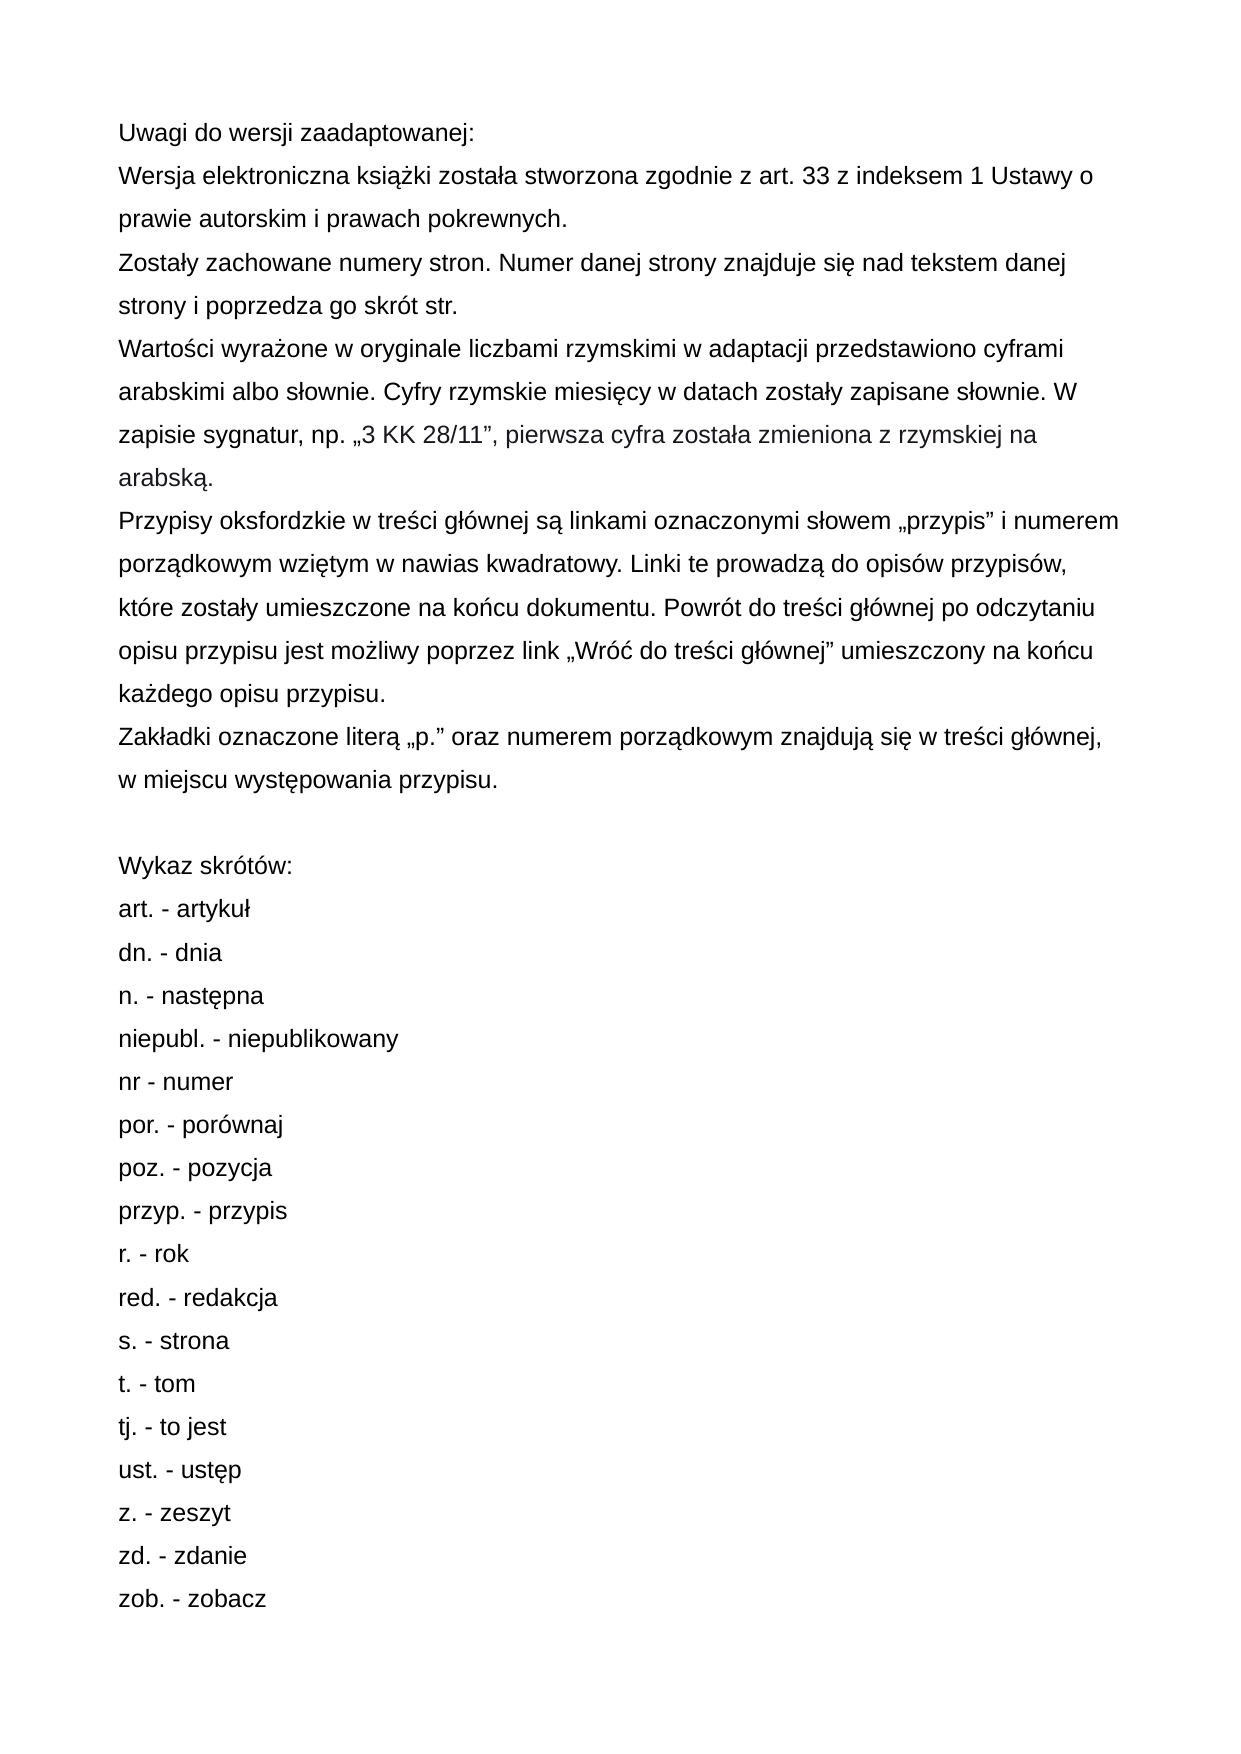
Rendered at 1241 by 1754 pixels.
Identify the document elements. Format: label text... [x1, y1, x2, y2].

text ust. - ustęp [118, 1455, 1122, 1484]
text por. - porównaj [118, 1110, 1122, 1139]
text poz. - pozycja [118, 1153, 1122, 1182]
text red. - redakcja [118, 1282, 1122, 1311]
text nr - numer [118, 1067, 1122, 1096]
text tj. - to jest [118, 1412, 1122, 1441]
text n. - następna [118, 981, 1122, 1009]
text r. - rok [118, 1239, 1122, 1268]
text Wersja elektroniczna książki została stworzona zgodnie z art. 33 z indeksem 1 Ustawy o prawie autorskim i prawach pokrewnych. [118, 161, 1122, 233]
text z. - zeszyt [118, 1498, 1122, 1527]
text s. - strona [118, 1326, 1122, 1354]
text Zakładki oznaczone literą „p.” oraz numerem porządkowym znajdują się w treści głównej, w miejscu występowania przypisu. [118, 722, 1122, 794]
text zd. - zdanie [118, 1541, 1122, 1570]
text dn. - dnia [118, 937, 1122, 966]
text Przypisy oksfordzkie w treści głównej są linkami oznaczonymi słowem „przypis” i numerem porządkowym wziętym w nawias kwadratowy. Linki te prowadzą do opisów przypisów, które zostały umieszczone na końcu dokumentu. Powrót do treści głównej po odczytaniu opisu przypisu jest możliwy poprzez link „Wróć do treści głównej” umieszczony na końcu każdego opisu przypisu. [118, 506, 1122, 707]
text art. - artykuł [118, 894, 1122, 923]
text Zostały zachowane numery stron. Numer danej strony znajduje się nad tekstem danej strony i poprzedza go skrót str. [118, 247, 1122, 319]
text t. - tom [118, 1369, 1122, 1397]
text zob. - zobacz [118, 1584, 1122, 1613]
text przyp. - przypis [118, 1196, 1122, 1225]
text Wykaz skrótów: [118, 851, 1122, 880]
text niepubl. - niepublikowany [118, 1024, 1122, 1052]
text Uwagi do wersji zaadaptowanej: [118, 118, 1122, 147]
text Wartości wyrażone w oryginale liczbami rzymskimi w adaptacji przedstawiono cyframi arabskimi albo słownie. Cyfry rzymskie miesięcy w datach zostały zapisane słownie. W zapisie sygnatur, np. „3 KK 28/11”, pierwsza cyfra została zmieniona z rzymskiej na arabską. [118, 334, 1122, 492]
